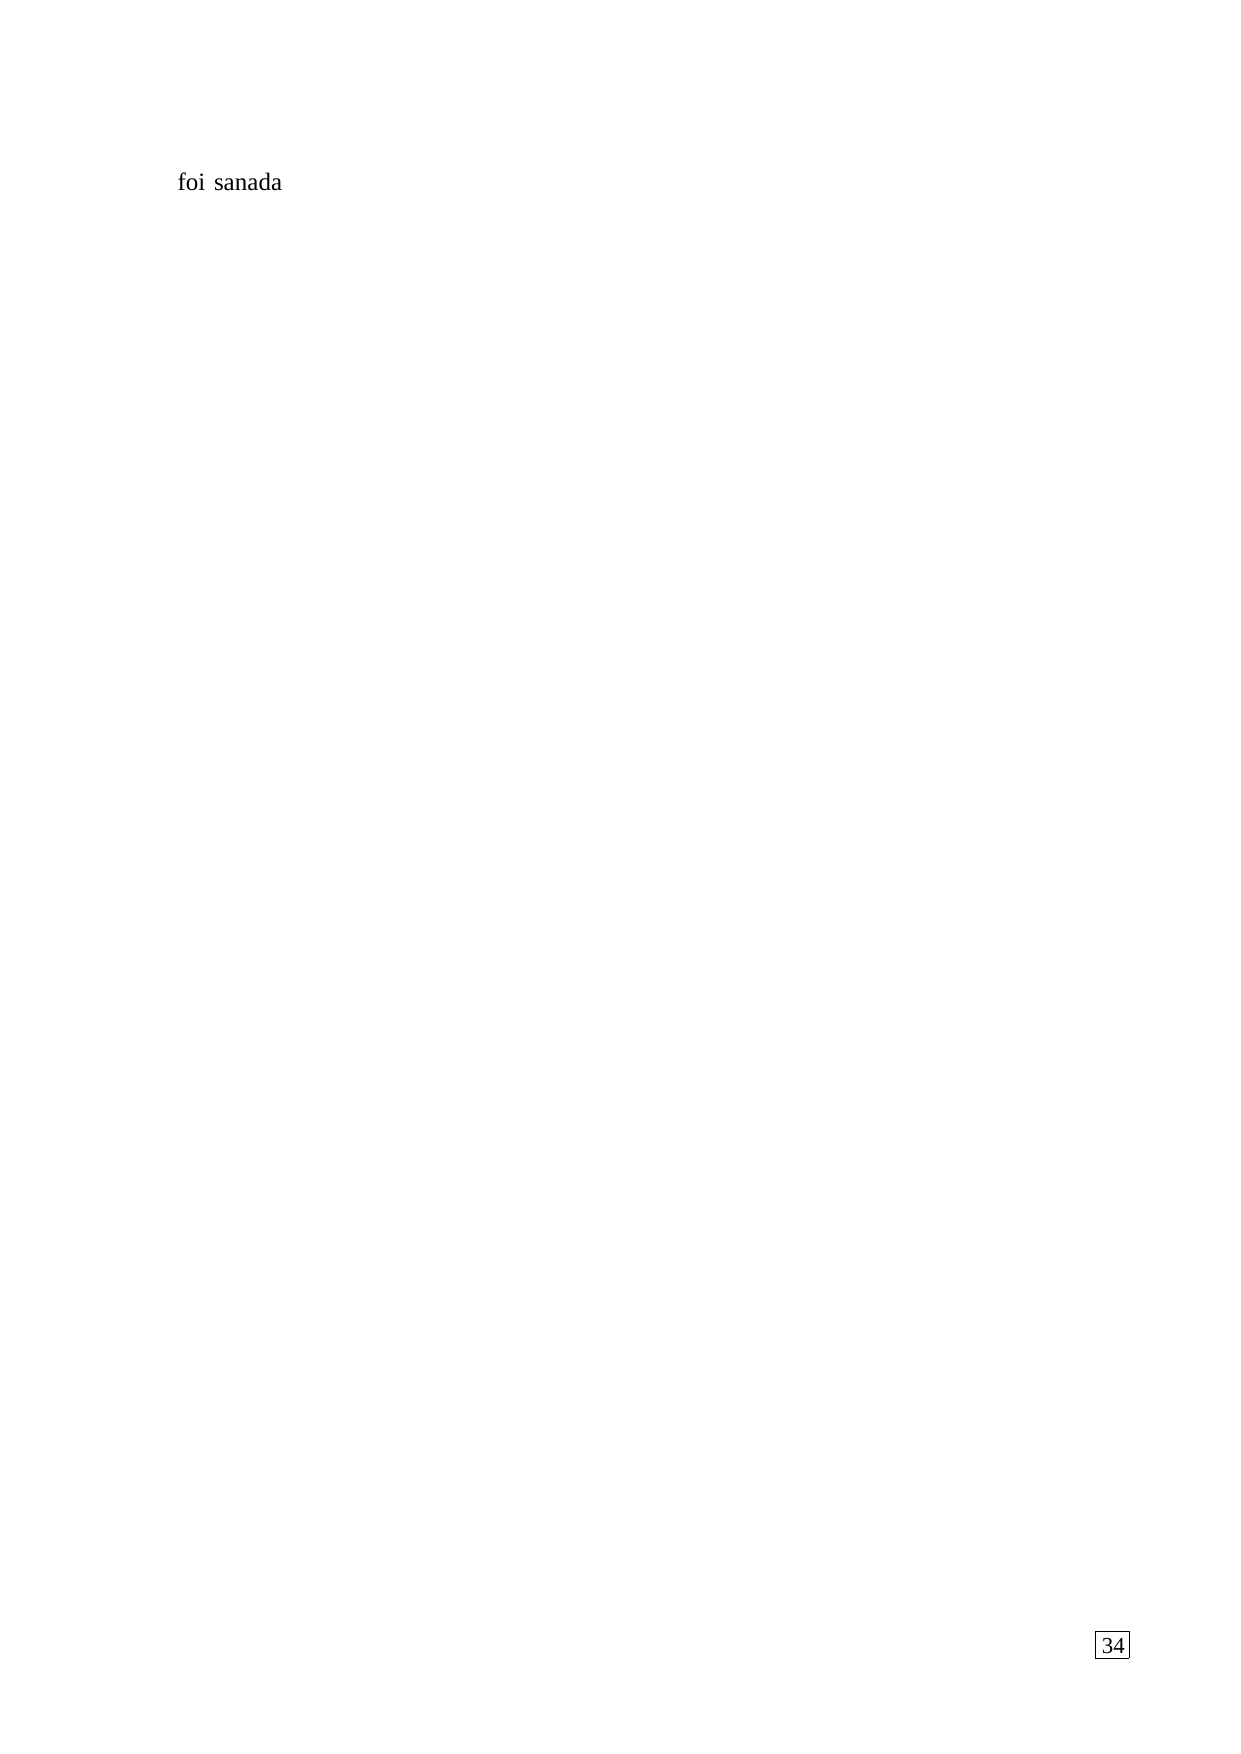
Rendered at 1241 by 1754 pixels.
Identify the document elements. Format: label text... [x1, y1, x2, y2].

text foi sanada [177, 167, 1123, 195]
